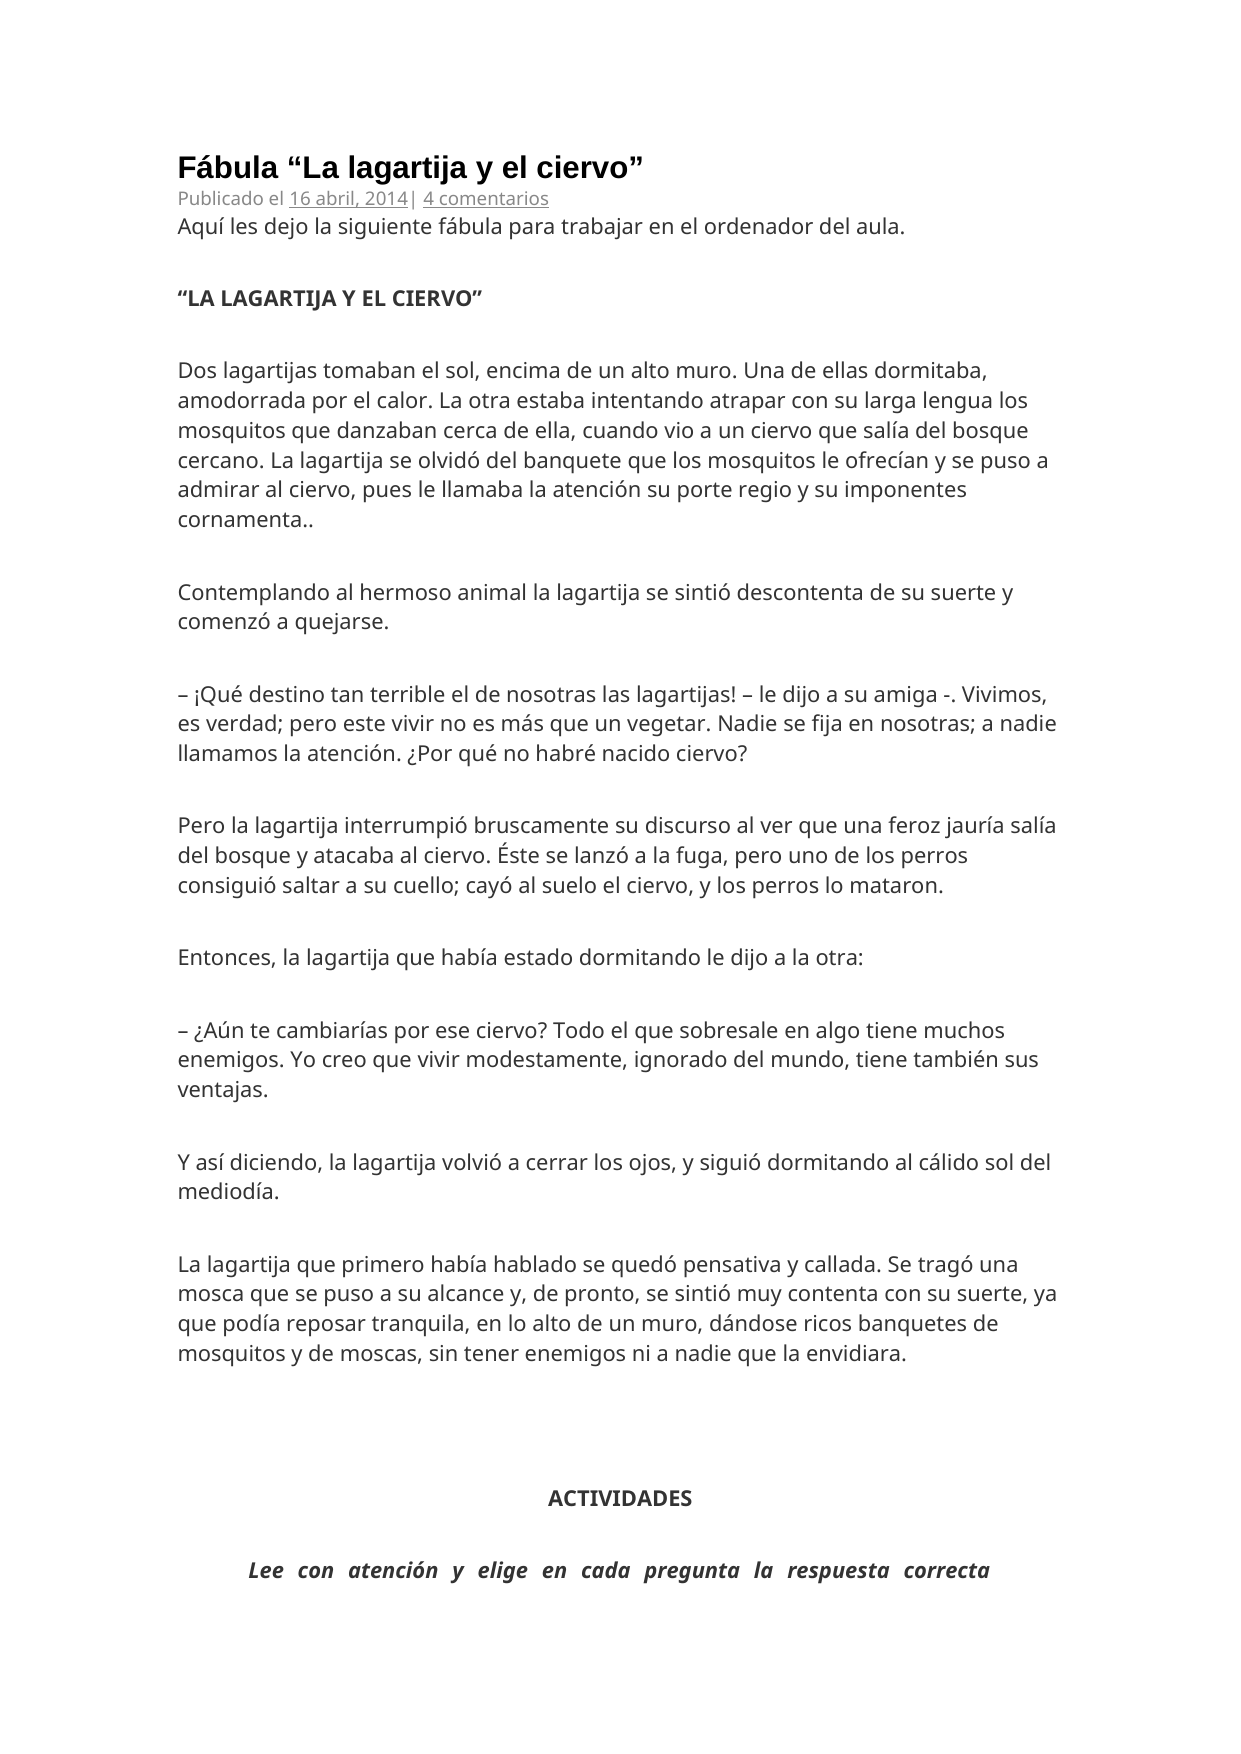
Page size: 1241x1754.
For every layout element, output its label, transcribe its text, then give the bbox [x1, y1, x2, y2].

text Dos lagartijas tomaban el sol, encima de un alto muro. Una de ellas dormitaba, amodorrada por el calor. La otra estaba intentando atrapar con su larga lengua los mosquitos que danzaban cerca de ella, cuando vio a un ciervo que salía del bosque cercano. La lagartija se olvidó del banquete que los mosquitos le ofrecían y se puso a admirar al ciervo, pues le llamaba la atención su porte regio y su imponentes cornamenta.. [177, 355, 1063, 534]
text Entonces, la lagartija que había estado dormitando le dijo a la otra: [177, 942, 1063, 972]
subtitle Fábula “La lagartija y el ciervo” [177, 148, 1063, 185]
text Y así diciendo, la lagartija volvió a cerrar los ojos, y siguió dormitando al cálido sol del mediodía. [177, 1146, 1063, 1206]
text – ¡Qué destino tan terrible el de nosotras las lagartijas! – le dijo a su amiga -. Vivimos, es verdad; pero este vivir no es más que un vegetar. Nadie se fija en nosotras; a nadie llamamos la atención. ¿Por qué no habré nacido ciervo? [177, 678, 1063, 768]
text “LA LAGARTIJA Y EL CIERVO” [177, 283, 1063, 313]
text Lee con atención y elige en cada pregunta la respuesta correcta [177, 1555, 1063, 1584]
text La lagartija que primero había hablado se quedó pensativa y callada. Se tragó una mosca que se puso a su alcance y, de pronto, se sintió muy contenta con su suerte, ya que podía reposar tranquila, en lo alto de un muro, dándose ricos banquetes de mosquitos y de moscas, sin tener enemigos ni a nadie que la envidiara. [177, 1248, 1063, 1368]
text Aquí les dejo la siguiente fábula para trabajar en el ordenador del aula. [177, 211, 1063, 240]
text Pero la lagartija interrumpió bruscamente su discurso al ver que una feroz jauría salía del bosque y atacaba al ciervo. Éste se lanzó a la fuga, pero uno de los perros consiguió saltar a su cuello; cayó al suelo el ciervo, y los perros lo mataron. [177, 810, 1063, 900]
text ACTIVIDADES [177, 1482, 1063, 1512]
text Publicado el 16 abril, 2014| 4 comentarios [177, 185, 1063, 211]
text Contemplando al hermoso animal la lagartija se sintió descontenta de su suerte y comenzó a quejarse. [177, 576, 1063, 636]
text – ¿Aún te cambiarías por ese ciervo? Todo el que sobresale en algo tiene muchos enemigos. Yo creo que vivir modestamente, ignorado del mundo, tiene también sus ventajas. [177, 1014, 1063, 1104]
